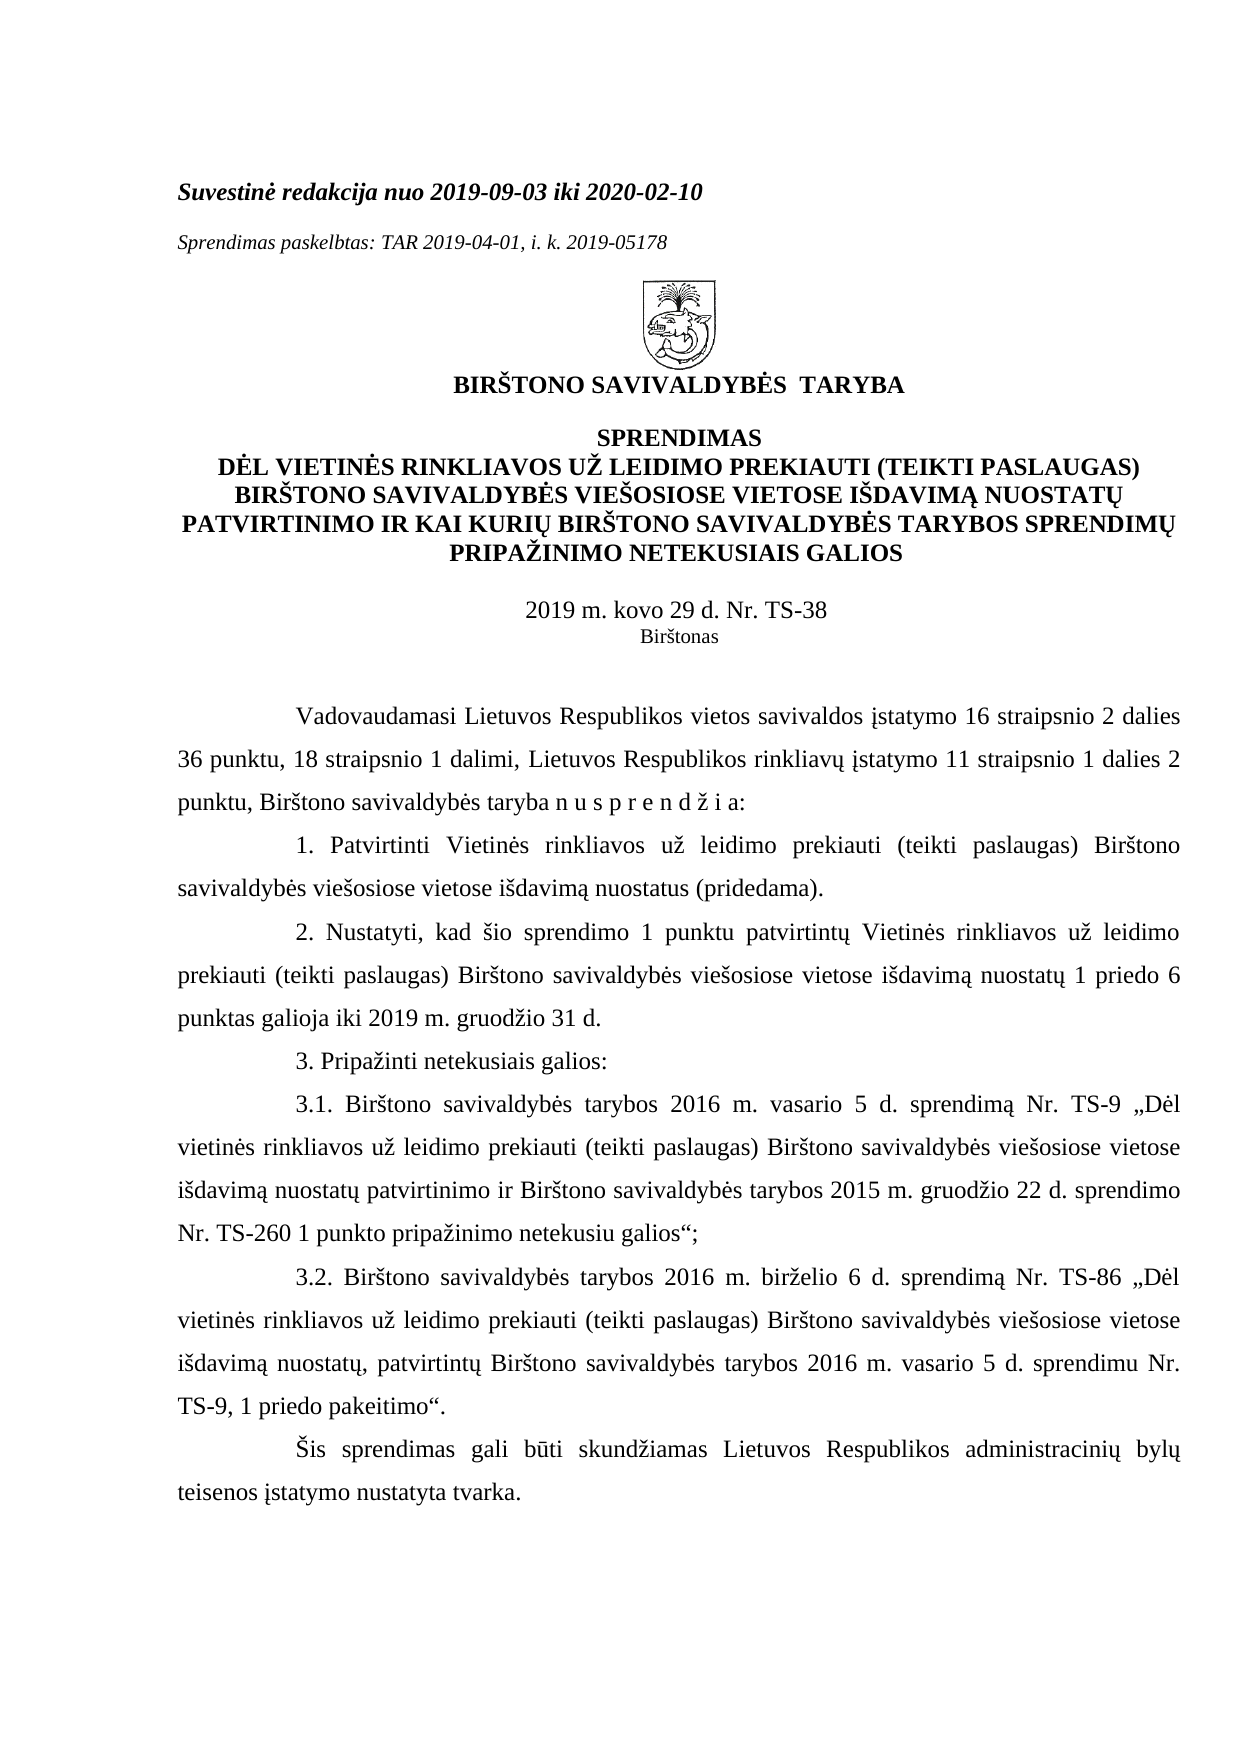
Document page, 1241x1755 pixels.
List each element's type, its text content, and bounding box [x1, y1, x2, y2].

text 1. Patvirtinti Vietinės rinkliavos už leidimo prekiauti (teikti paslaugas) Birštono savivaldybės viešosiose vietose išdavimą nuostatus (pridedama). [177, 830, 1181, 902]
text 3.2. Birštono savivaldybės tarybos 2016 m. birželio 6 d. sprendimą Nr. TS-86 „Dėl vietinės rinkliavos už leidimo prekiauti (teikti paslaugas) Birštono savivaldybės viešosiose vietose išdavimą nuostatų, patvirtintų Birštono savivaldybės tarybos 2016 m. vasario 5 d. sprendimu Nr. TS-9, 1 priedo pakeitimo“. [177, 1262, 1181, 1420]
text 3. Pripažinti netekusiais galios: [177, 1046, 1181, 1075]
text Vadovaudamasi Lietuvos Respublikos vietos savivaldos įstatymo 16 straipsnio 2 dalies 36 punktu, 18 straipsnio 1 dalimi, Lietuvos Respublikos rinkliavų įstatymo 11 straipsnio 1 dalies 2 punktu, Birštono savivaldybės taryba n u s p r e n d ž i a: [177, 701, 1181, 816]
text Suvestinė redakcija nuo 2019-09-03 iki 2020-02-10 [177, 177, 1181, 206]
text DĖL VIETINĖS RINKLIAVOS UŽ LEIDIMO PREKIAUTI (TEIKTI PASLAUGAS) BIRŠTONO SAVIVALDYBĖS VIEŠOSIOSE VIETOSE IŠDAVIMĄ NUOSTATŲ PATVIRTINIMO IR KAI KURIŲ BIRŠTONO SAVIVALDYBĖS TARYBOS SPRENDIMŲ PRIPAŽINIMO NETEKUSIAIS GALIOS [177, 452, 1181, 567]
text BIRŠTONO SAVIVALDYBĖS TARYBA [177, 370, 1181, 399]
text 2019 m. kovo 29 d. Nr. TS-38 [177, 596, 1181, 624]
text SPRENDIMAS [177, 423, 1181, 452]
text 3.1. Birštono savivaldybės tarybos 2016 m. vasario 5 d. sprendimą Nr. TS-9 „Dėl vietinės rinkliavos už leidimo prekiauti (teikti paslaugas) Birštono savivaldybės viešosiose vietose išdavimą nuostatų patvirtinimo ir Birštono savivaldybės tarybos 2015 m. gruodžio 22 d. sprendimo Nr. TS-260 1 punkto pripažinimo netekusiu galios“; [177, 1089, 1181, 1247]
text Birštonas [177, 624, 1181, 648]
text Sprendimas paskelbtas: TAR 2019-04-01, i. k. 2019-05178 [177, 230, 1181, 254]
text 2. Nustatyti, kad šio sprendimo 1 punktu patvirtintų Vietinės rinkliavos už leidimo prekiauti (teikti paslaugas) Birštono savivaldybės viešosiose vietose išdavimą nuostatų 1 priedo 6 punktas galioja iki 2019 m. gruodžio 31 d. [177, 917, 1181, 1032]
text Šis sprendimas gali būti skundžiamas Lietuvos Respublikos administracinių bylų teisenos įstatymo nustatyta tvarka. [177, 1434, 1181, 1506]
